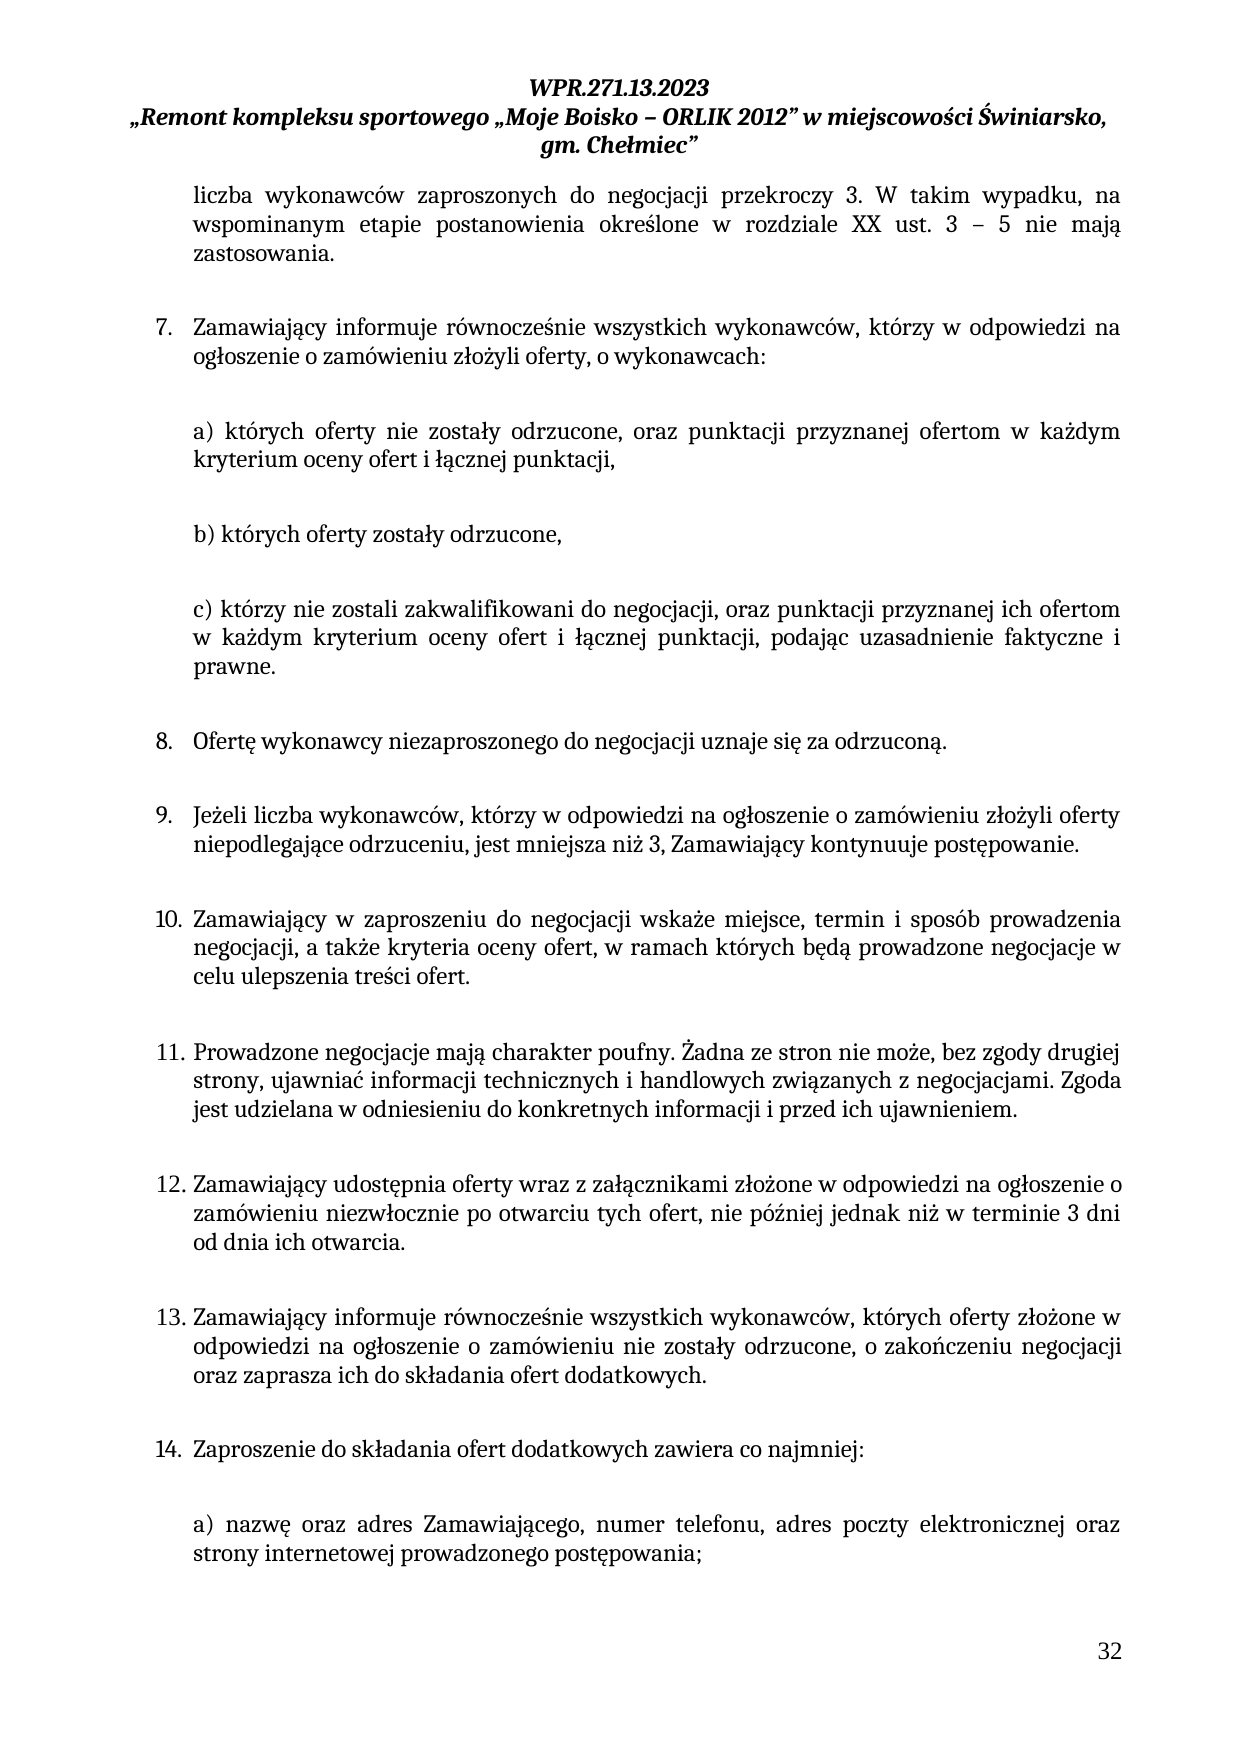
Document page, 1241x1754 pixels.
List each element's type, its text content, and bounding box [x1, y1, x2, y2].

list Prowadzone negocjacje mają charakter poufny. Żadna ze stron nie może, bez zgody drugiej strony, ujawniać informacji technicznych i handlowych związanych z negocjacjami. Zgoda jest udzielana w odniesieniu do konkretnych informacji i przed ich ujawnieniem. [156, 1037, 1122, 1124]
text c) którzy nie zostali zakwalifikowani do negocjacji, oraz punktacji przyznanej ich ofertom w każdym kryterium oceny ofert i łącznej punktacji, podając uzasadnienie faktyczne i prawne. [193, 594, 1122, 681]
list Jeżeli liczba wykonawców, którzy w odpowiedzi na ogłoszenie o zamówieniu złożyli oferty niepodlegające odrzuceniu, jest mniejsza niż 3, Zamawiający kontynuuje postępowanie. [156, 801, 1122, 859]
list Ofertę wykonawcy niezaproszonego do negocjacji uznaje się za odrzuconą. [156, 727, 1122, 755]
list Zaproszenie do składania ofert dodatkowych zawiera co najmniej: [156, 1435, 1122, 1464]
text a) nazwę oraz adres Zamawiającego, numer telefonu, adres poczty elektronicznej oraz strony internetowej prowadzonego postępowania; [193, 1510, 1122, 1567]
list Zamawiający informuje równocześnie wszystkich wykonawców, którzy w odpowiedzi na ogłoszenie o zamówieniu złożyli oferty, o wykonawcach: [156, 313, 1122, 371]
list Zamawiający w zaproszeniu do negocjacji wskaże miejsce, termin i sposób prowadzenia negocjacji, a także kryteria oceny ofert, w ramach których będą prowadzone negocjacje w celu ulepszenia treści ofert. [156, 904, 1122, 991]
text a) których oferty nie zostały odrzucone, oraz punktacji przyznanej ofertom w każdym kryterium oceny ofert i łącznej punktacji, [193, 417, 1122, 474]
list liczba wykonawców zaproszonych do negocjacji przekroczy 3. W takim wypadku, na wspominanym etapie postanowienia określone w rozdziale XX ust. 3 – 5 nie mają zastosowania. [156, 181, 1122, 267]
text b) których oferty zostały odrzucone, [193, 520, 1122, 549]
list Zamawiający udostępnia oferty wraz z załącznikami złożone w odpowiedzi na ogłoszenie o zamówieniu niezwłocznie po otwarciu tych ofert, nie później jednak niż w terminie 3 dni od dnia ich otwarcia. [156, 1169, 1122, 1257]
list Zamawiający informuje równocześnie wszystkich wykonawców, których oferty złożone w odpowiedzi na ogłoszenie o zamówieniu nie zostały odrzucone, o zakończeniu negocjacji oraz zaprasza ich do składania ofert dodatkowych. [156, 1302, 1122, 1389]
